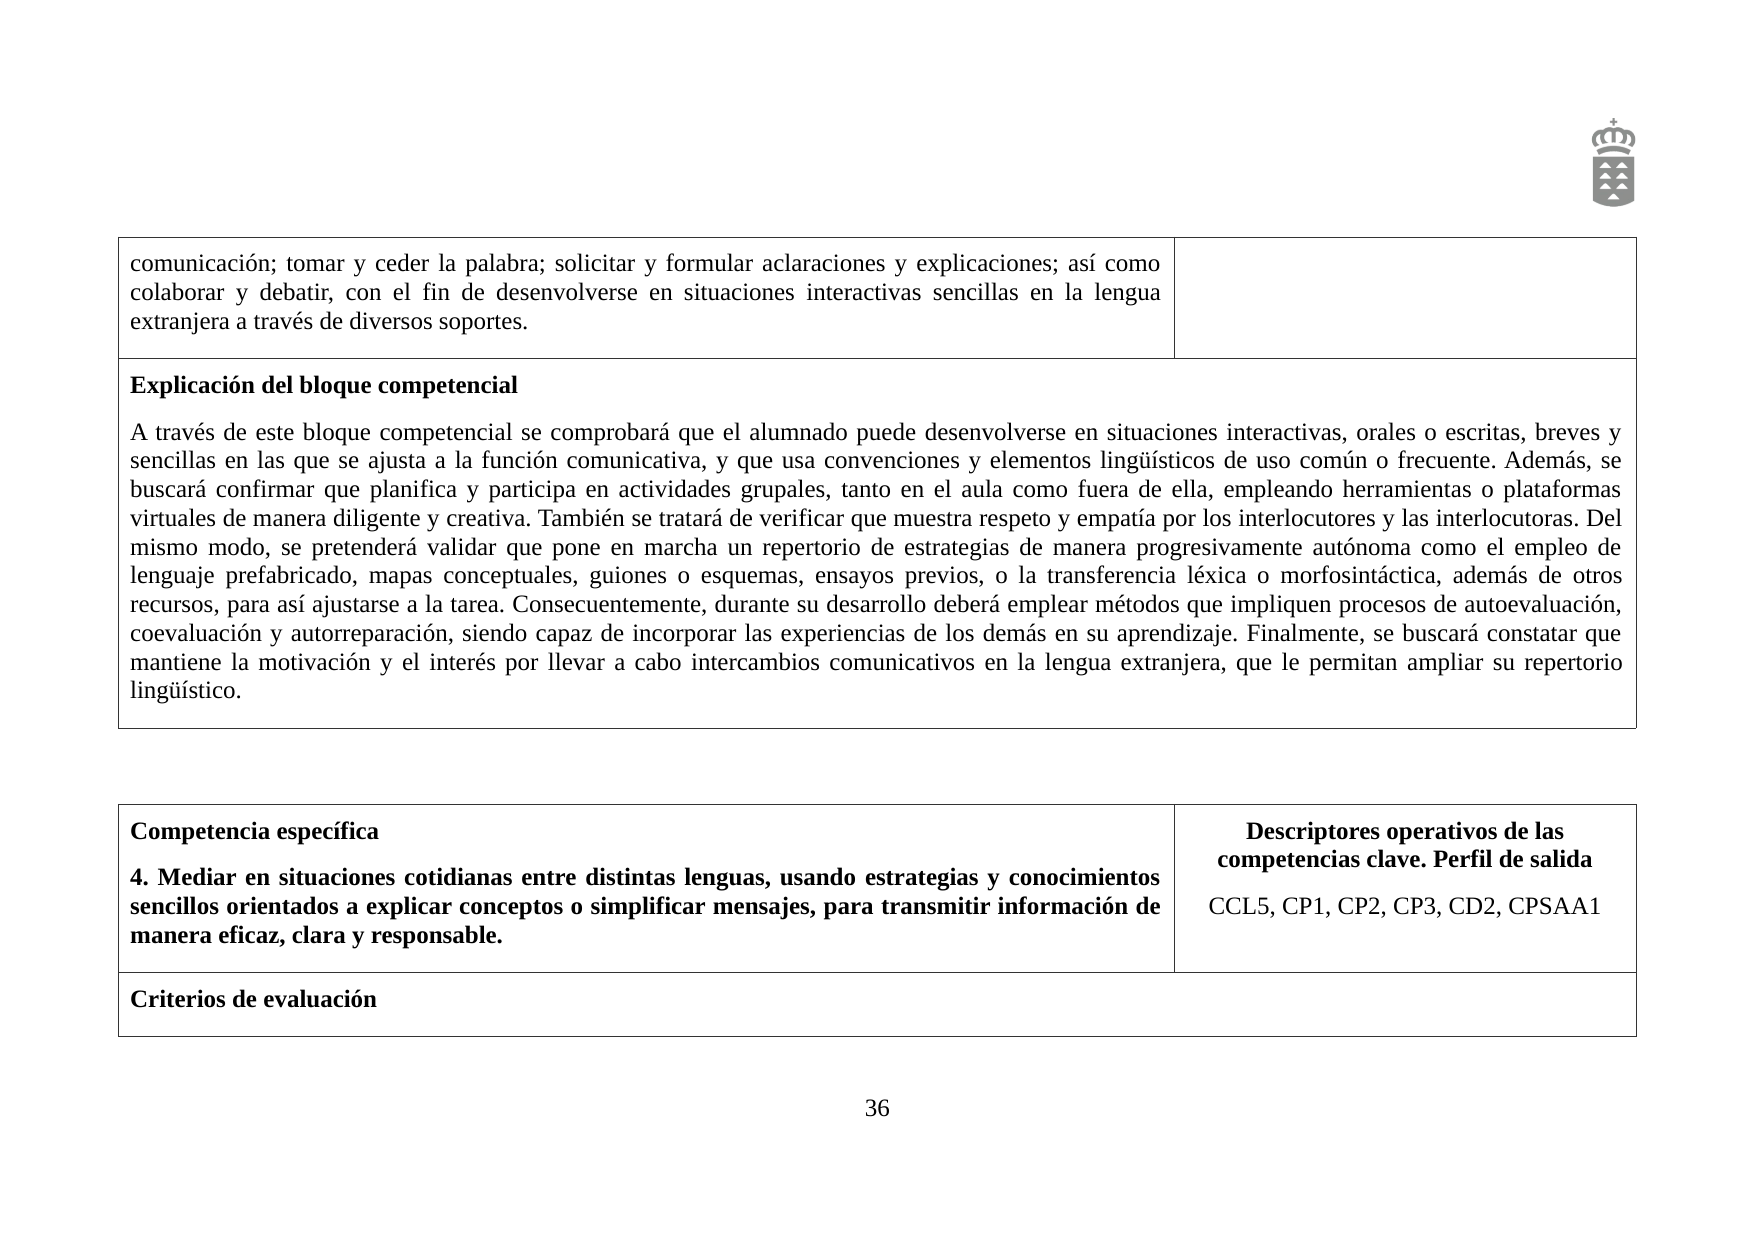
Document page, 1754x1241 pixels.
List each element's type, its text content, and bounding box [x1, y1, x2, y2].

table_cell [1175, 238, 1636, 358]
table_cell comunicación; tomar y ceder la palabra; solicitar y formular aclaraciones y explicaciones; así como colaborar y debatir, con el fin de desenvolverse en situaciones interactivas sencillas en la lengua extranjera a través de diversos soportes. [119, 238, 1174, 358]
table_header Descriptores operativos de las competencias clave. Perfil de salida CCL5, CP1, CP2, CP3, CD2, CPSAA1 [1175, 805, 1636, 972]
table_header Competencia específica 4. Mediar en situaciones cotidianas entre distintas lenguas, usando estrategias y conocimientos sencillos orientados a explicar conceptos o simplificar mensajes, para transmitir información de manera eficaz, clara y responsable. [119, 805, 1174, 972]
table_cell Explicación del bloque competencial A través de este bloque competencial se comprobará que el alumnado puede desenvolverse en situaciones interactivas, orales o escritas, breves y sencillas en las que se ajusta a la función comunicativa, y que usa convenciones y elementos lingüísticos de uso común o frecuente. Además, se buscará confirmar que planifica y participa en actividades grupales, tanto en el aula como fuera de ella, empleando herramientas o plataformas virtuales de manera diligente y creativa. También se tratará de verificar que muestra respeto y empatía por los interlocutores y las interlocutoras. Del mismo modo, se pretenderá validar que pone en marcha un repertorio de estrategias de manera progresivamente autónoma como el empleo de lenguaje prefabricado, mapas conceptuales, guiones o esquemas, ensayos previos, o la transferencia léxica o morfosintáctica, además de otros recursos, para así ajustarse a la tarea. Consecuentemente, durante su desarrollo deberá emplear métodos que impliquen procesos de autoevaluación, coevaluación y autorreparación, siendo capaz de incorporar las experiencias de los demás en su aprendizaje. Finalmente, se buscará constatar que mantiene la motivación y el interés por llevar a cabo intercambios comunicativos en la lengua extranjera, que le permitan ampliar su repertorio lingüístico. [119, 359, 1636, 728]
table_cell Criterios de evaluación [119, 973, 1636, 1036]
picture [1591, 118, 1636, 207]
